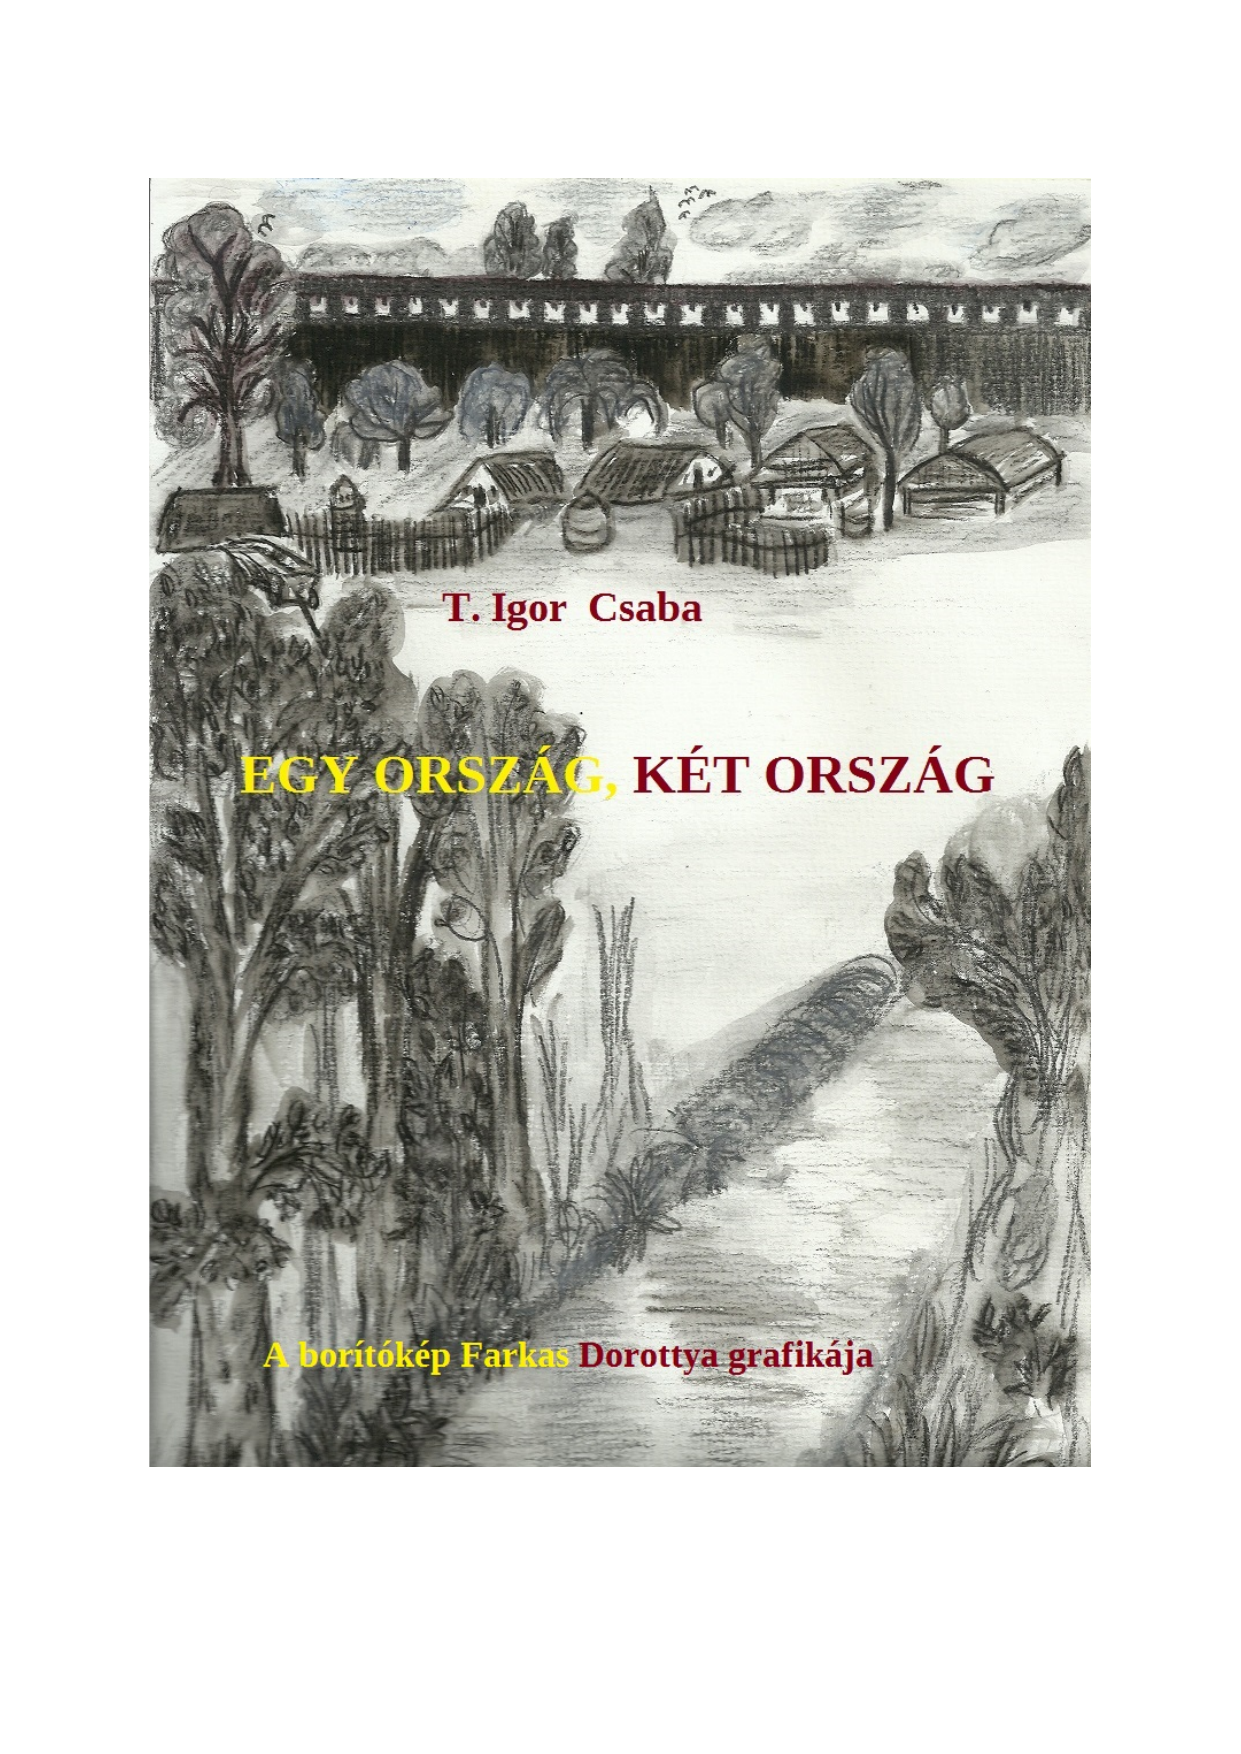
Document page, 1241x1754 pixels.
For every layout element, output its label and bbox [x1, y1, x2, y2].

picture [149, 178, 1091, 1467]
